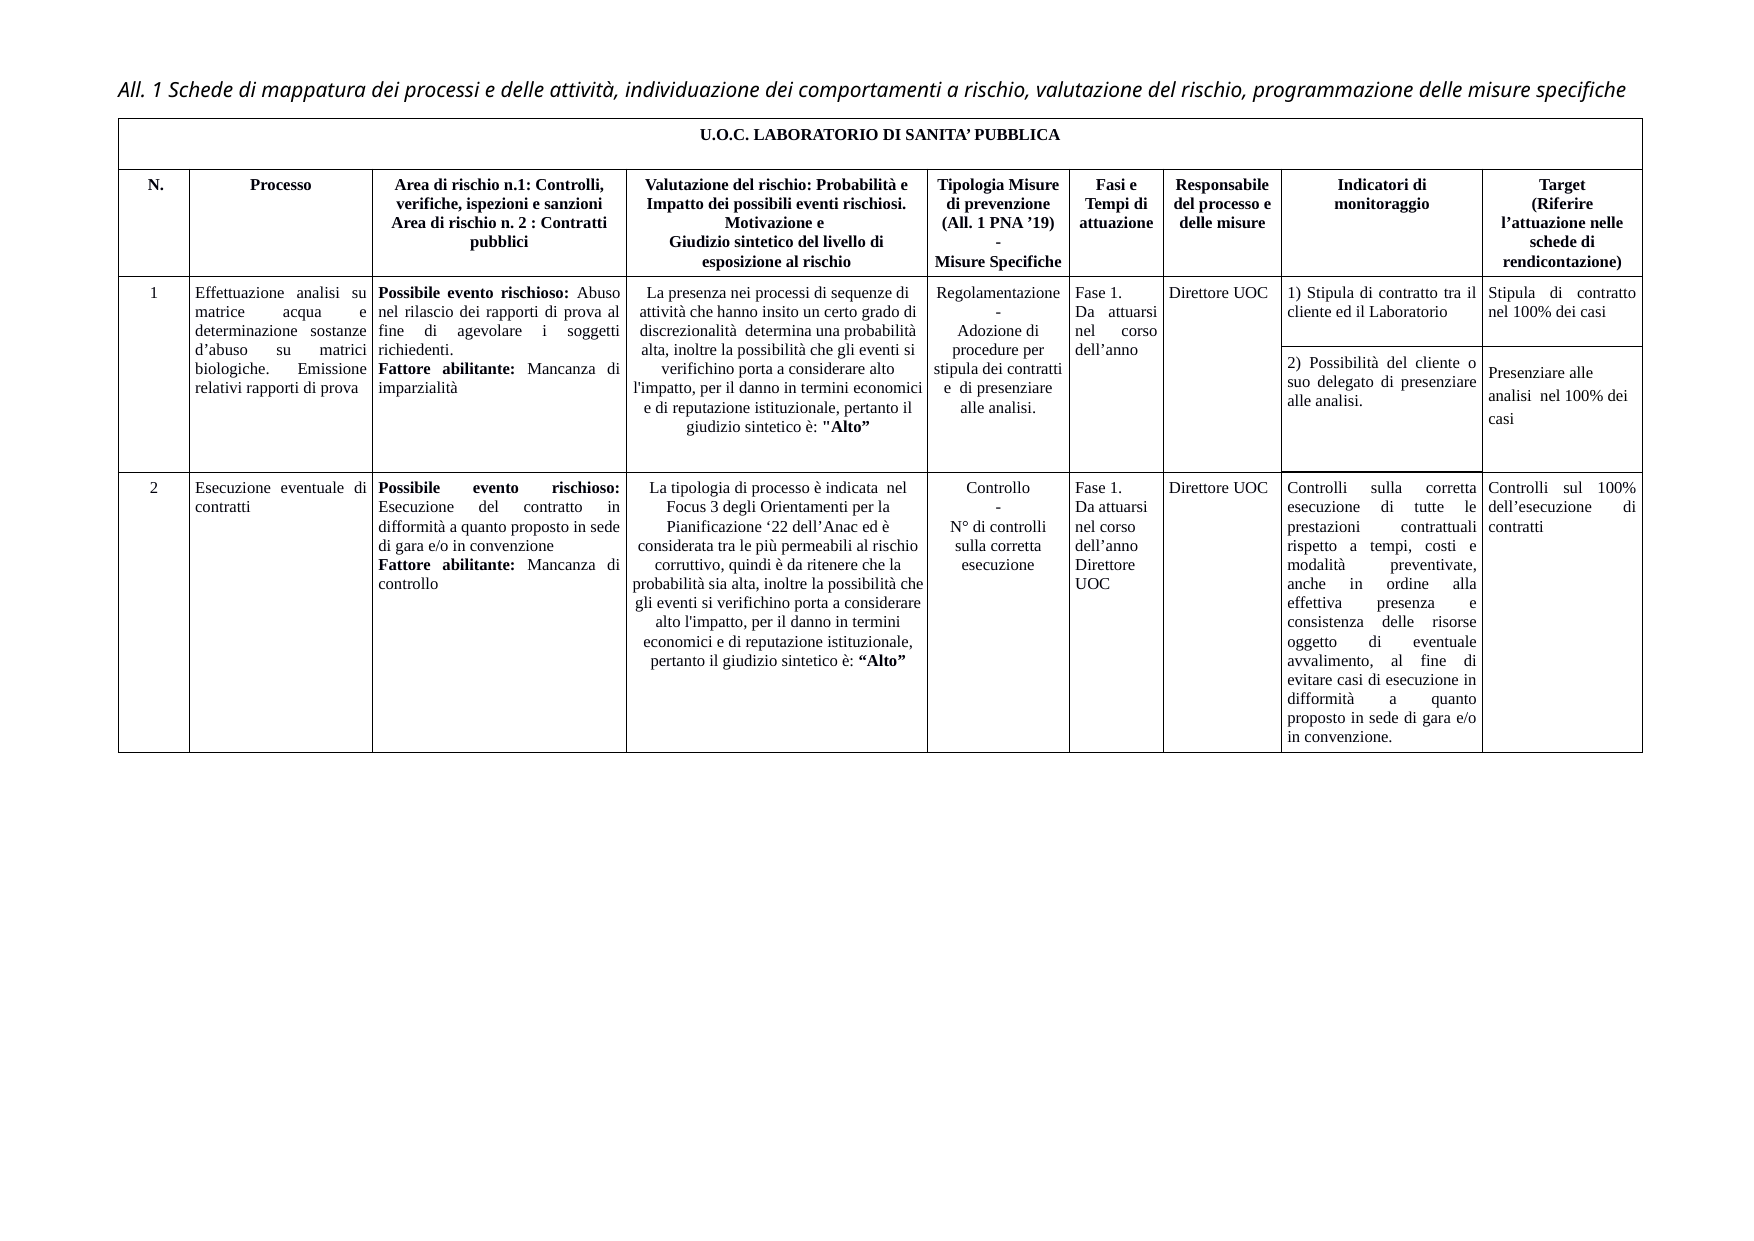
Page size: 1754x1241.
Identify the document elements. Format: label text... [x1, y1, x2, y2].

table_header U.O.C. LABORATORIO DI SANITA’ PUBBLICA [119, 119, 1642, 168]
table_cell Controlli sul 100% dell’esecuzione di contratti [1483, 473, 1642, 752]
table_cell Fasi e Tempi di attuazione [1070, 170, 1163, 276]
table_cell Tipologia Misure di prevenzione (All. 1 PNA ’19) - Misure Specifiche [928, 170, 1069, 276]
table_cell Processo [190, 170, 372, 276]
table_cell 2 [119, 473, 189, 752]
table_cell Responsabile del processo e delle misure [1164, 170, 1281, 276]
table_cell Controlli sulla corretta esecuzione di tutte le prestazioni contrattuali rispetto a tempi, costi e modalità preventivate, anche in ordine alla effettiva presenza e consistenza delle risorse oggetto di eventuale avvalimento, al fine di evitare casi di esecuzione in difformità a quanto proposto in sede di gara e/o in convenzione. [1282, 473, 1482, 752]
table_cell Regolamentazione - Adozione di procedure per stipula dei contratti e di presenziare alle analisi. [928, 277, 1069, 471]
table_cell N. [119, 170, 189, 276]
table_cell Stipula di contratto nel 100% dei casi [1483, 277, 1642, 346]
table_cell Fase 1. Da attuarsi nel corso dell’anno Direttore UOC [1070, 473, 1163, 752]
table_cell Esecuzione eventuale di contratti [190, 473, 372, 752]
table_cell 1 [119, 277, 189, 471]
table_cell Area di rischio n.1: Controlli, verifiche, ispezioni e sanzioni Area di rischio n. 2 : Contratti pubblici [373, 170, 626, 276]
table_cell Direttore UOC [1164, 473, 1281, 752]
table_cell Possibile evento rischioso: Abuso nel rilascio dei rapporti di prova al fine di agevolare i soggetti richiedenti. Fattore abilitante: Mancanza di imparzialità [373, 277, 626, 471]
table_cell 2) Possibilità del cliente o suo delegato di presenziare alle analisi. [1282, 347, 1482, 471]
table_cell La tipologia di processo è indicata nel Focus 3 degli Orientamenti per la Pianificazione ‘22 dell’Anac ed è considerata tra le più permeabili al rischio corruttivo, quindi è da ritenere che la probabilità sia alta, inoltre la possibilità che gli eventi si verifichino porta a considerare alto l'impatto, per il danno in termini economici e di reputazione istituzionale, pertanto il giudizio sintetico è: “Alto” [627, 473, 927, 752]
table_cell Presenziare alle analisi nel 100% dei casi [1483, 347, 1642, 471]
table_cell Indicatori di monitoraggio [1282, 170, 1482, 276]
table_cell Controllo - N° di controlli sulla corretta esecuzione [928, 473, 1069, 752]
table_cell Effettuazione analisi su matrice acqua e determinazione sostanze d’abuso su matrici biologiche. Emissione relativi rapporti di prova [190, 277, 372, 471]
table_cell Valutazione del rischio: Probabilità e Impatto dei possibili eventi rischiosi. Motivazione e Giudizio sintetico del livello di esposizione al rischio [627, 170, 927, 276]
table_cell 1) Stipula di contratto tra il cliente ed il Laboratorio [1282, 277, 1482, 346]
table_cell Possibile evento rischioso: Esecuzione del contratto in difformità a quanto proposto in sede di gara e/o in convenzione Fattore abilitante: Mancanza di controllo [373, 473, 626, 752]
table_cell Direttore UOC [1164, 277, 1281, 471]
table_cell La presenza nei processi di sequenze di attività che hanno insito un certo grado di discrezionalità determina una probabilità alta, inoltre la possibilità che gli eventi si verifichino porta a considerare alto l'impatto, per il danno in termini economici e di reputazione istituzionale, pertanto il giudizio sintetico è: "Alto” [627, 277, 927, 471]
table_cell Target (Riferire l’attuazione nelle schede di rendicontazione) [1483, 170, 1642, 276]
table_cell Fase 1. Da attuarsi nel corso dell’anno [1070, 277, 1163, 471]
